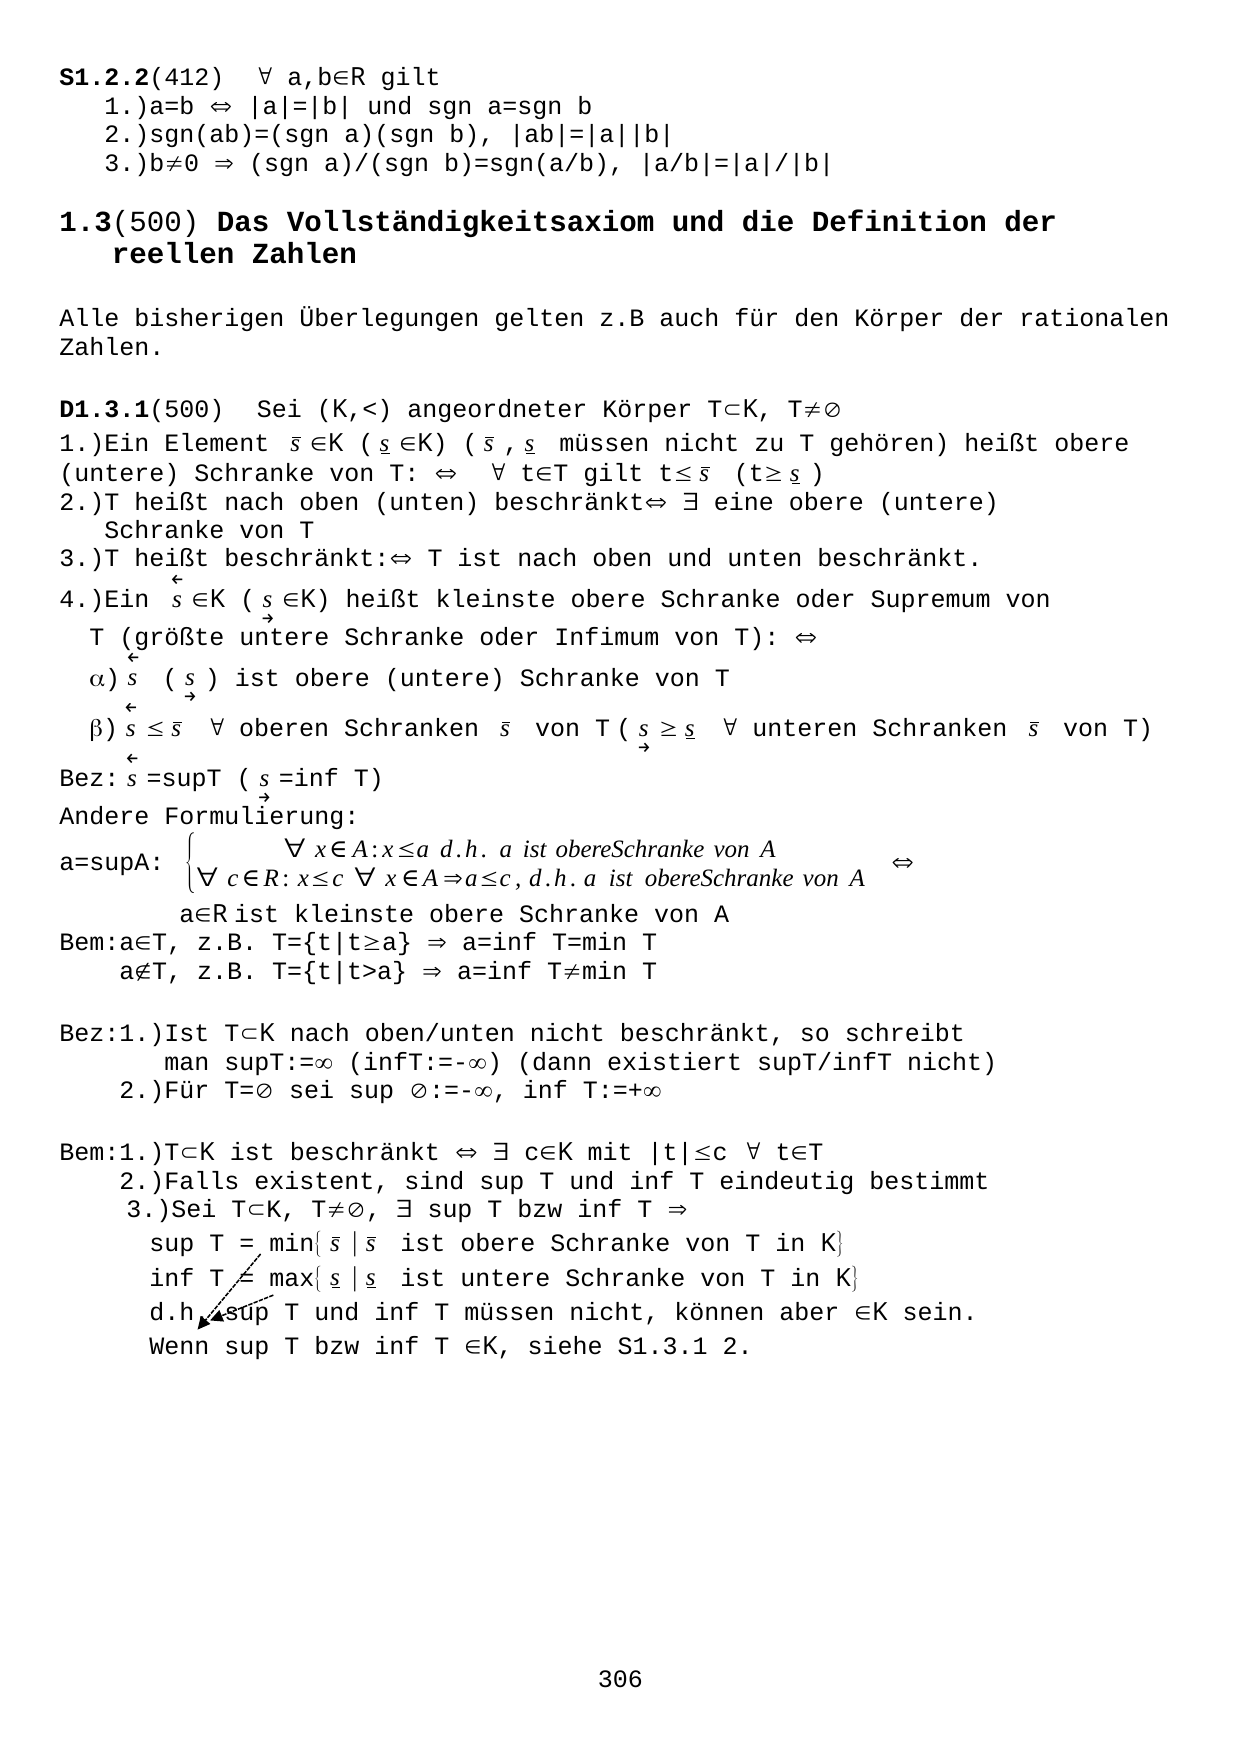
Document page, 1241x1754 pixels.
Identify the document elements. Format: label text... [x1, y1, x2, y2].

text Bez:1.)Ist TK nach oben/unten nicht beschränkt, so schreibt [59, 1015, 1181, 1049]
text Wenn sup T bzw inf T K, siehe S1.3.1 2. [59, 1328, 1181, 1362]
text d.h. sup T und inf T müssen nicht, können aber K sein. [59, 1293, 226, 1328]
text 2.)sgn(ab)=(sgn a)(sgn b), |ab|=|a||b| [59, 122, 1181, 150]
text Alle bisherigen Überlegungen gelten z.B auch für den Körper der rationalen Zahlen. [59, 306, 1181, 362]
text 3.)T heißt beschränkt: T ist nach oben und unten beschränkt. [59, 546, 1181, 574]
text Bem:aT, z.B. T={t|ta}  a=inf T=min T [59, 930, 1181, 958]
text 4.)Ein K (K) heißt kleinste obere Schranke oder Supremum von [59, 574, 1181, 624]
text reellen Zahlen [59, 240, 1181, 273]
subtitle S1.2.2(412)  a,bR gilt [59, 59, 1181, 93]
text T (größte untere Schranke oder Infimum von T):  [59, 624, 1181, 653]
text 2.)T heißt nach oben (unten) beschränkt  eine obere (untere) [59, 489, 1181, 517]
text 1.)Ein Element K (K) (, müssen nicht zu T gehören) heißt obere (untere) Schranke von T:   tT gilt t (t) [59, 425, 1181, 489]
text sup T = min ist obere Schranke von T in K [59, 1225, 1181, 1259]
text aT, z.B. T={t|t>a}  a=inf Tmin T [59, 958, 1181, 986]
text 2.)Falls existent, sind sup T und inf T eindeutig bestimmt [59, 1168, 1181, 1197]
text Bez:=supT (=inf T) [59, 753, 1181, 804]
text )  oberen Schranken von T (  unteren Schranken von T) [59, 703, 1181, 753]
text d.h. sup T und inf T müssen nicht, können aber K sein. [204, 1293, 1181, 1328]
text 3.)b0  (sgn a)/(sgn b)=sgn(a/b), |a/b|=|a|/|b| [59, 150, 1181, 178]
text 2.)Für T= sei sup :=-, inf T:=+ [59, 1077, 1181, 1106]
text ) () ist obere (untere) Schranke von T [59, 653, 1181, 703]
text inf T = max ist untere Schranke von T in K [59, 1259, 254, 1293]
text Andere Formulierung: [59, 804, 1181, 832]
text man supT:= (infT:=-) (dann existiert supT/infT nicht) [59, 1049, 1181, 1077]
text 3.)Sei TK, T,  sup T bzw inf T  [59, 1197, 1181, 1225]
text 1.3(500) Das Vollständigkeitsaxiom und die Definition der [59, 207, 1181, 240]
text 1.)a=b  |a|=|b| und sgn a=sgn b [59, 93, 1181, 122]
text a=supA:  [59, 832, 1181, 896]
text Bem:1.)TK ist beschränkt   cK mit |t|c  tT [59, 1134, 1181, 1168]
text D1.3.1(500) Sei (K,<) angeordneter Körper TK, T [59, 391, 1181, 425]
text inf T = max ist untere Schranke von T in K [230, 1259, 1181, 1293]
text Schranke von T [59, 517, 1181, 546]
text aR ist kleinste obere Schranke von A [59, 896, 1181, 930]
